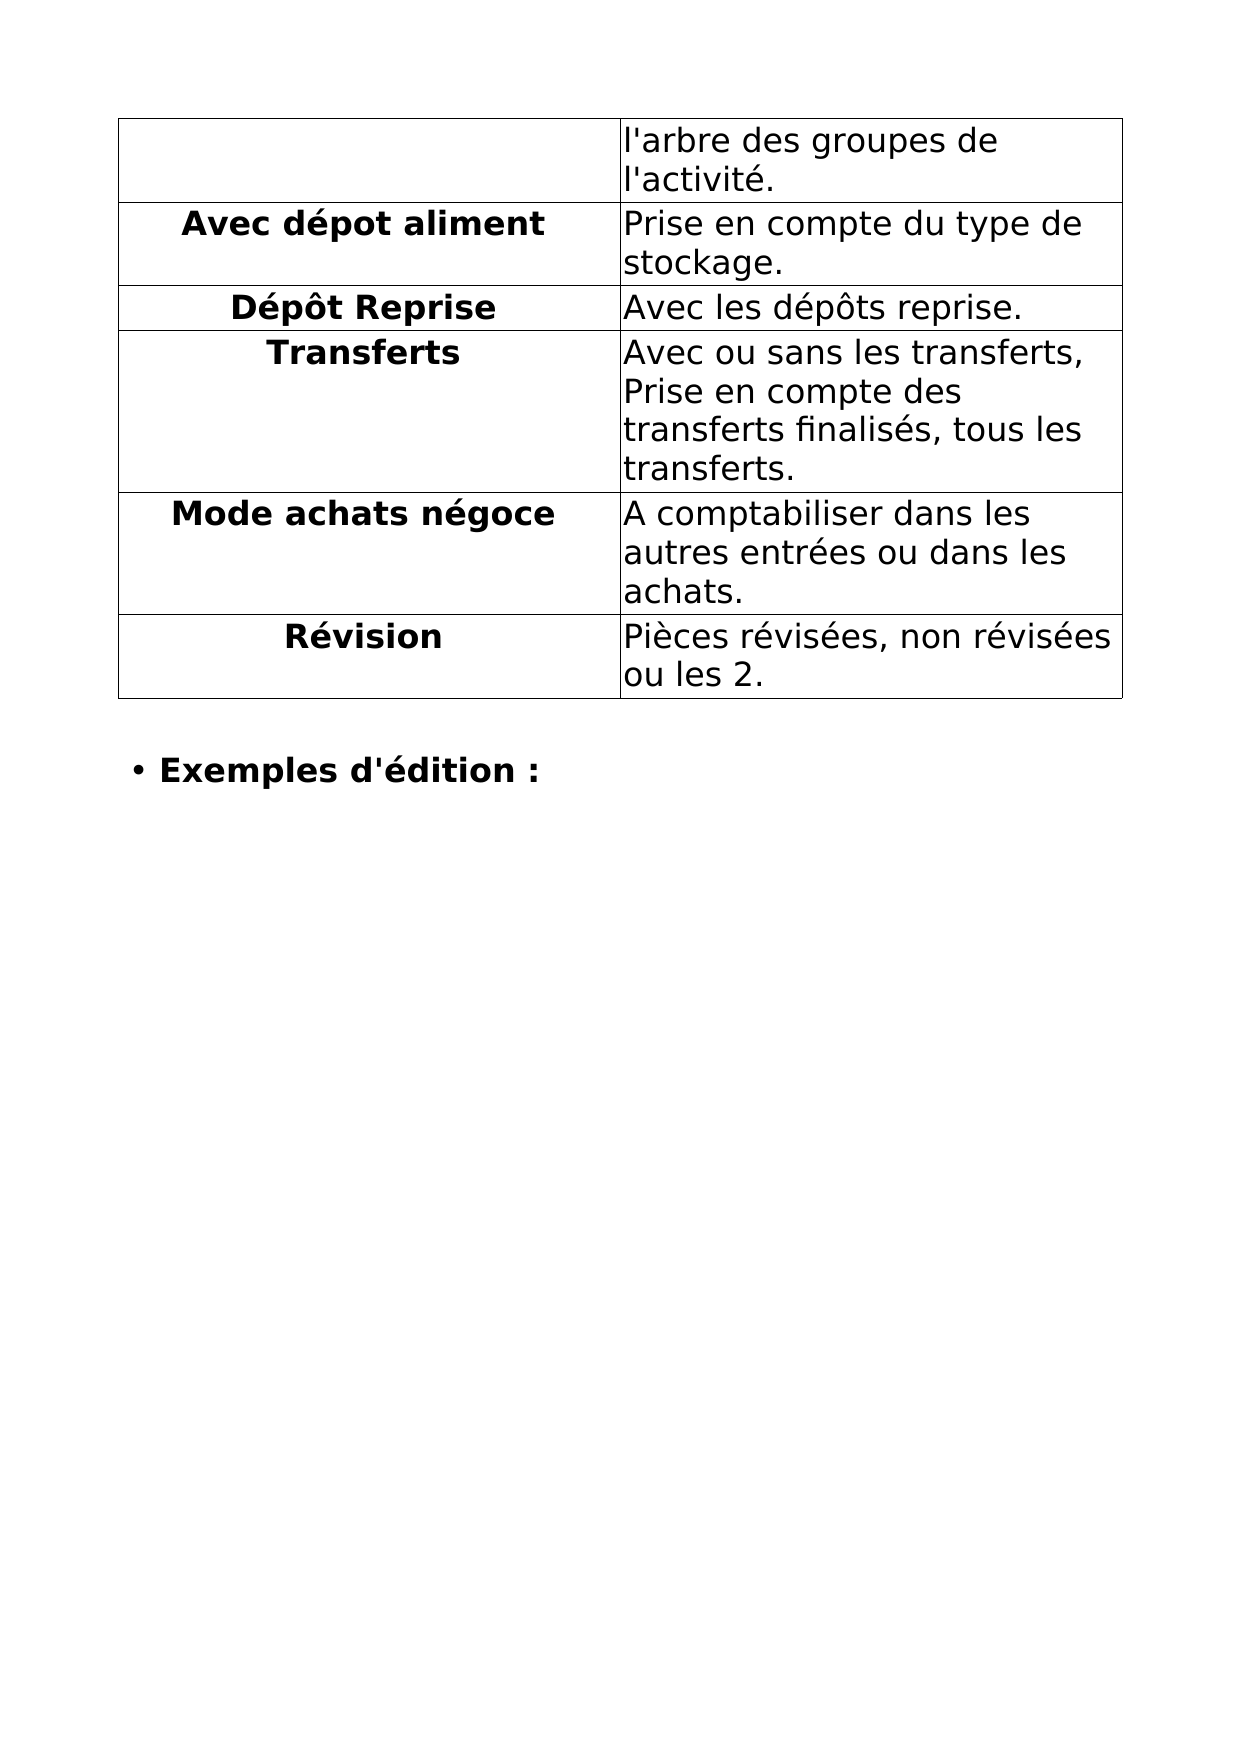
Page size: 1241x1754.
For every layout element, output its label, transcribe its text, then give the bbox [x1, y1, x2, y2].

table_cell Avec ou sans les transferts, Prise en compte des transferts finalisés, tous les transferts. [621, 331, 1122, 492]
table_cell Avec les dépôts reprise. [621, 286, 1122, 330]
table_cell Prise en compte du type de stockage. [621, 203, 1122, 285]
table_cell Révision [119, 615, 620, 698]
table_cell Mode achats négoce [119, 493, 620, 614]
table_cell Avec dépot aliment [119, 203, 620, 285]
table_cell Transferts [119, 331, 620, 492]
text • Exemples d'édition : [118, 713, 1122, 868]
table_cell l'arbre des groupes de l'activité. [621, 119, 1122, 202]
table_cell Pièces révisées, non révisées ou les 2. [621, 615, 1122, 698]
table_cell Dépôt Reprise [119, 286, 620, 330]
table_cell [119, 119, 620, 202]
table_cell A comptabiliser dans les autres entrées ou dans les achats. [621, 493, 1122, 614]
